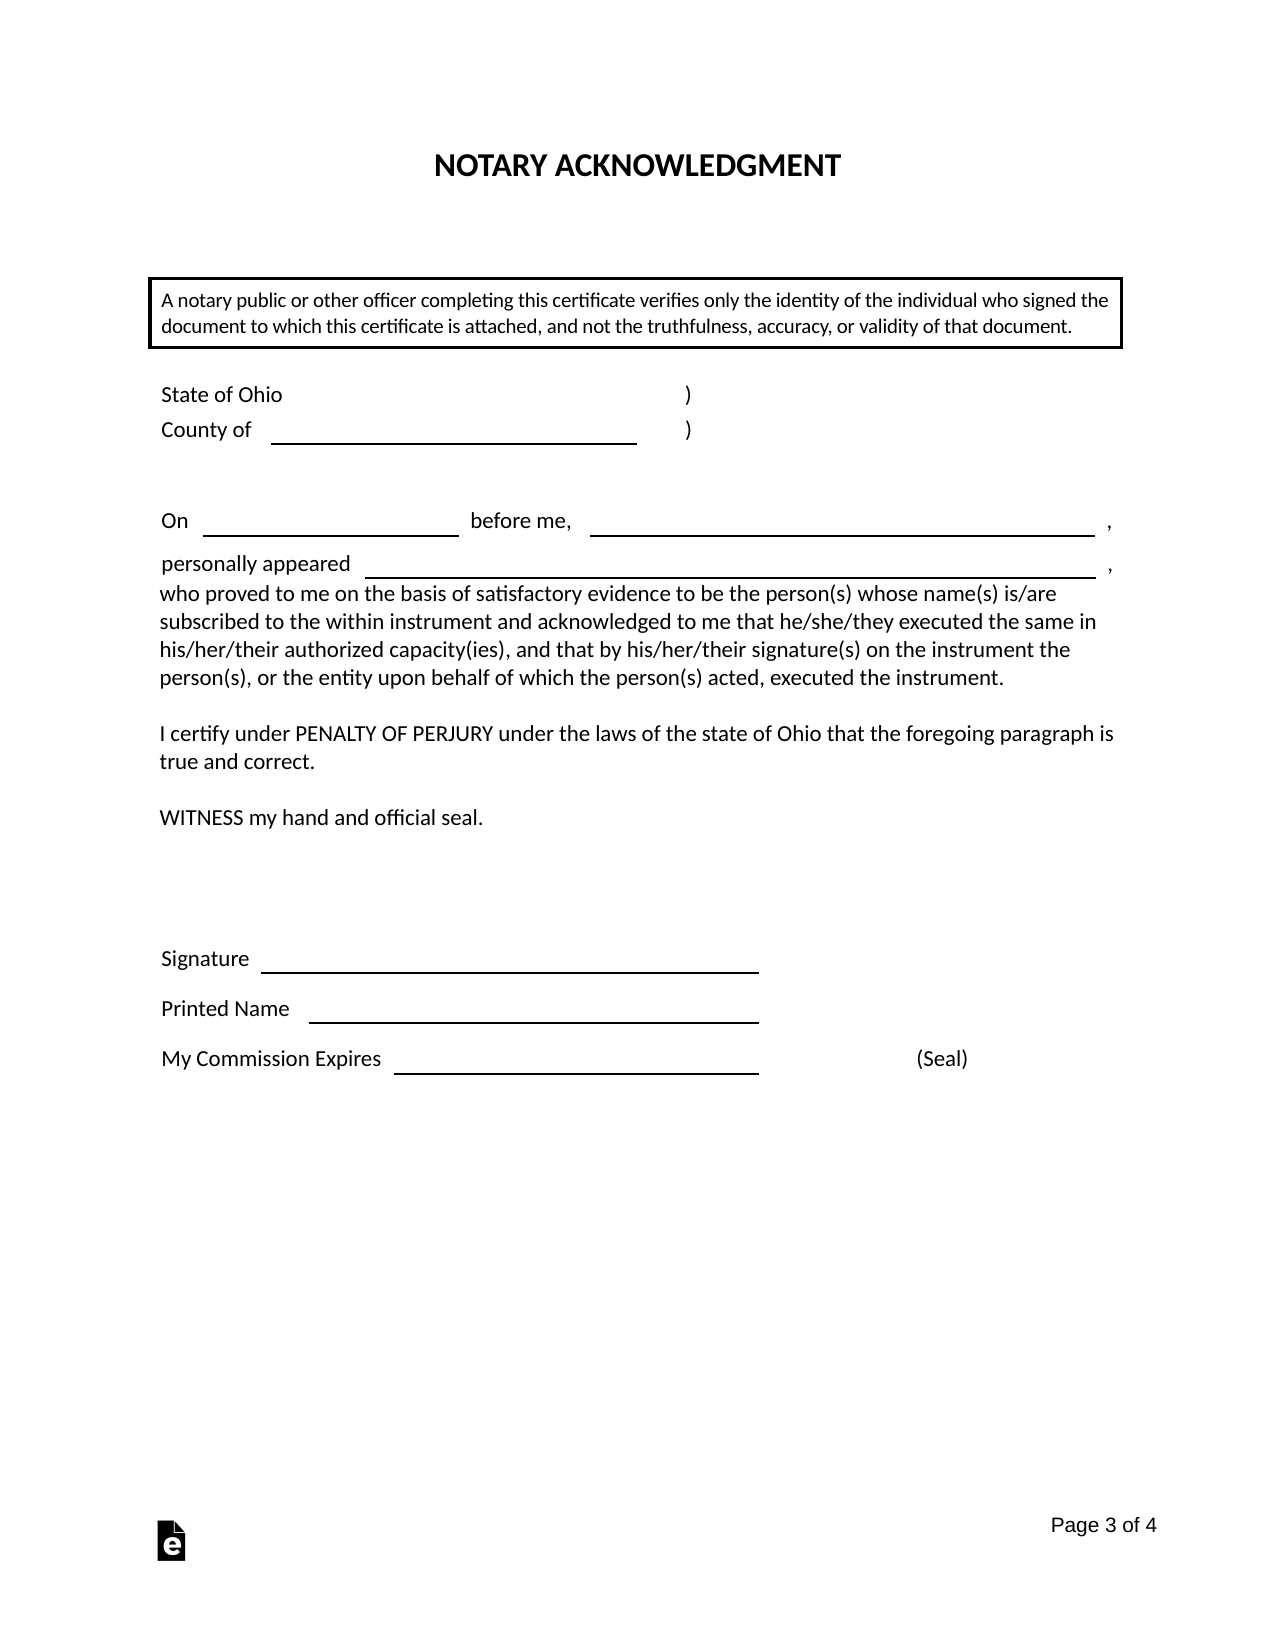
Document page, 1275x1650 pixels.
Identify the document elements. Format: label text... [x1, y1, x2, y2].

table_header On [150, 506, 202, 534]
table_header County of [150, 415, 271, 443]
table_header [261, 944, 759, 972]
text NOTARY ACKNOWLEDGMENT [150, 144, 1125, 185]
table_header [590, 506, 1095, 534]
table_header , [1095, 506, 1124, 534]
table_header ) [637, 415, 703, 443]
text I certify under PENALTY OF PERJURY under the laws of the state of Ohio that the foregoing paragraph is true and correct. [159, 719, 1125, 776]
table_header [365, 549, 1096, 577]
table_header , [1096, 549, 1124, 577]
table_header My Commission Expires [150, 1045, 394, 1072]
table_header A notary public or other officer completing this certificate verifies only the identity of the individual who signed the document to which this certificate is attached, and not the truthfulness, accuracy, or validity of that document. [152, 280, 1120, 346]
table_header ) [637, 380, 703, 408]
table_header Signature [150, 944, 261, 972]
table_header Printed Name [150, 994, 309, 1022]
table_header [309, 994, 759, 1022]
table_header [759, 994, 1124, 1022]
table_header [394, 1045, 759, 1072]
table_header (Seal) [759, 1045, 1125, 1072]
text WITNESS my hand and official seal. [159, 803, 1125, 832]
table_header personally appeared [150, 549, 365, 577]
table_header [203, 506, 459, 534]
table_header [271, 415, 637, 443]
table_header [1125, 1045, 1275, 1072]
text who proved to me on the basis of satisfactory evidence to be the person(s) whose name(s) is/are subscribed to the within instrument and acknowledged to me that he/she/they executed the same in his/her/their authorized capacity(ies), and that by his/her/their signature(s) on the instrument the person(s), or the entity upon behalf of which the person(s) acted, executed the instrument. [159, 579, 1125, 691]
table_header before me, [459, 506, 590, 534]
table_header State of Ohio [150, 380, 637, 408]
